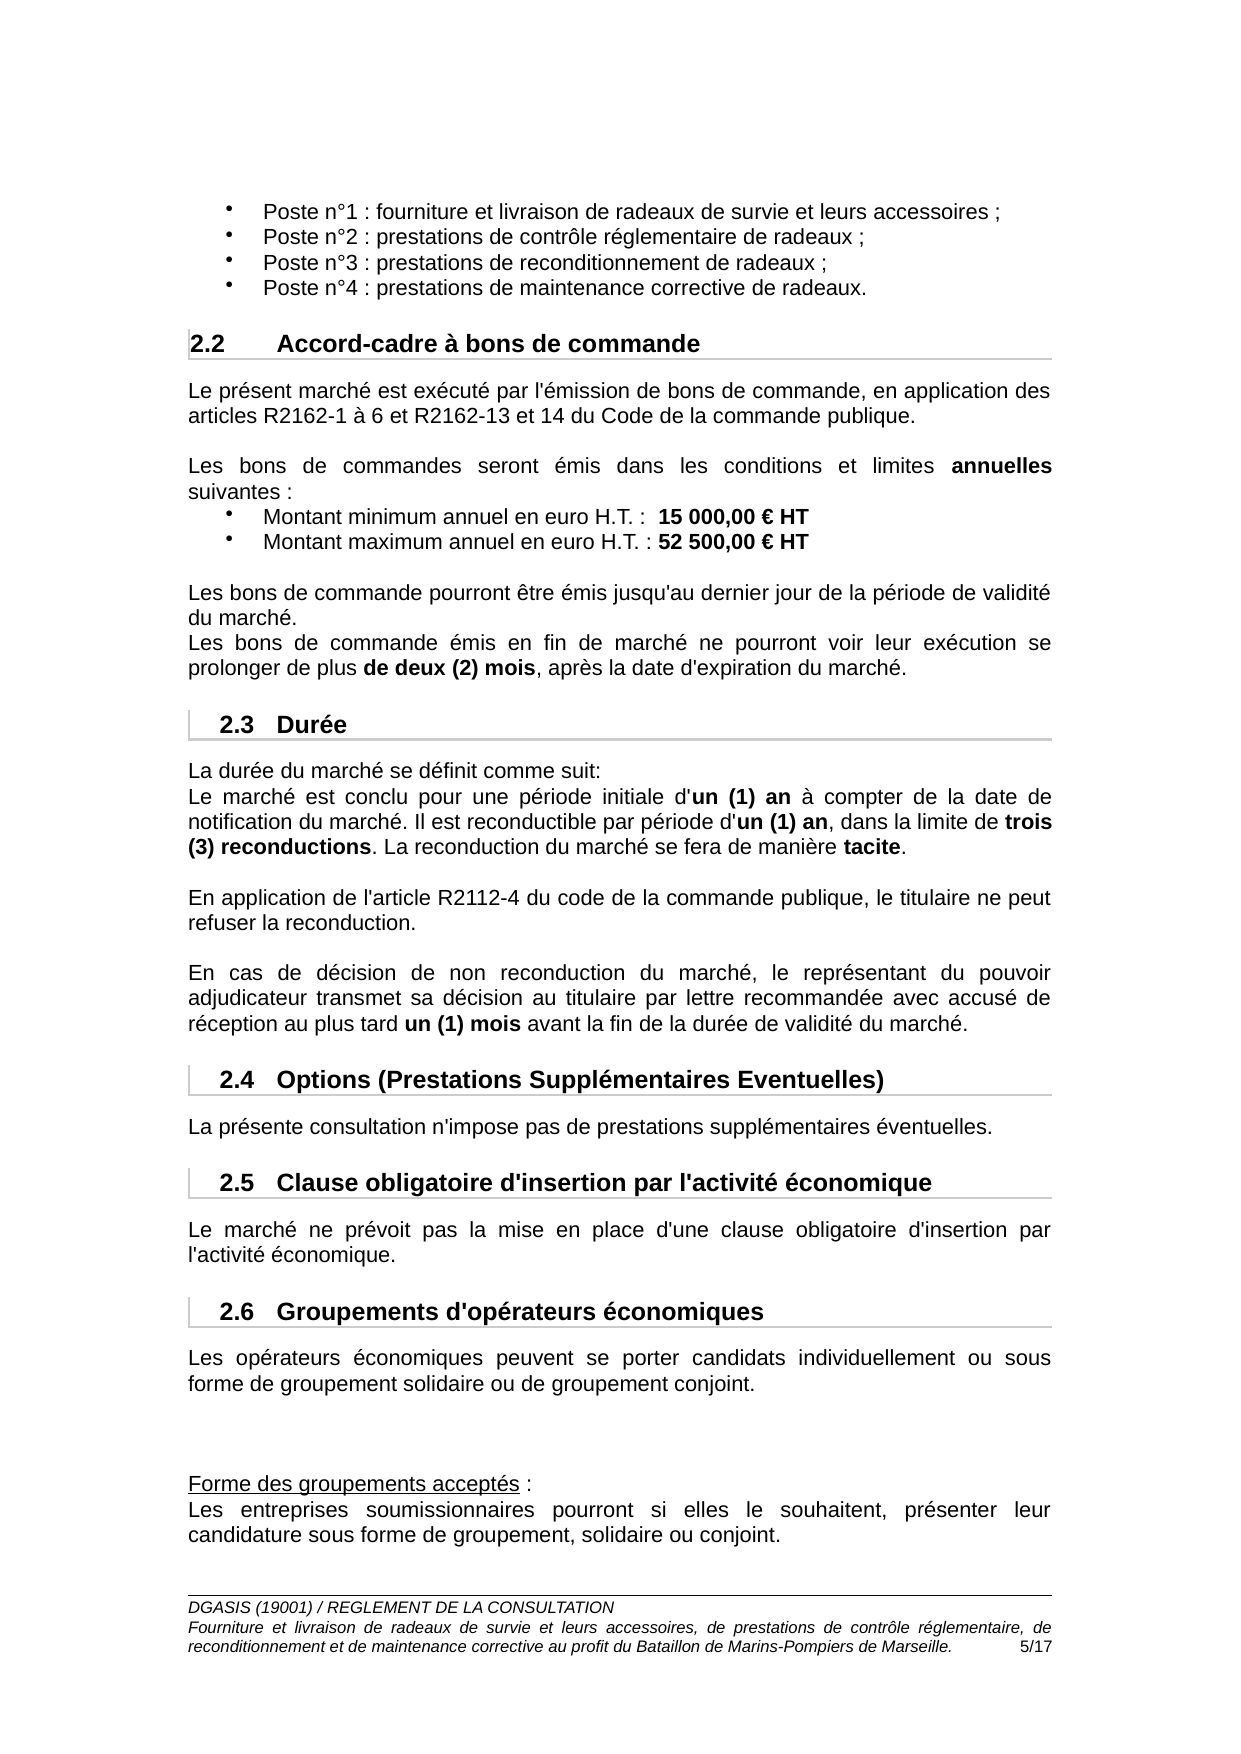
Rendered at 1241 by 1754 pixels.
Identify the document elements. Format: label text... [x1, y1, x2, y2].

subtitle Durée [190, 710, 1052, 738]
list Poste n°2 : prestations de contrôle réglementaire de radeaux ; [225, 224, 1052, 249]
text En application de l'article R2112-4 du code de la commande publique, le titulaire ne peut refuser la reconduction. [188, 884, 1052, 935]
text Les entreprises soumissionnaires pourront si elles le souhaitent, présenter leur candidature sous forme de groupement, solidaire ou conjoint. [188, 1497, 1052, 1547]
subtitle Options (Prestations Supplémentaires Eventuelles) [190, 1065, 1052, 1094]
text Le présent marché est exécuté par l'émission de bons de commande, en application des articles R2162-1 à 6 et R2162-13 et 14 du Code de la commande publique. [188, 378, 1052, 428]
text Le marché ne prévoit pas la mise en place d'une clause obligatoire d'insertion par l'activité économique. [188, 1217, 1052, 1267]
list Montant minimum annuel en euro H.T. : 15 000,00 € HT [225, 504, 1052, 529]
subtitle Clause obligatoire d'insertion par l'activité économique [190, 1168, 1052, 1197]
text La durée du marché se définit comme suit: [188, 758, 1052, 783]
list Poste n°1 : fourniture et livraison de radeaux de survie et leurs accessoires ; [225, 199, 1052, 224]
text La présente consultation n'impose pas de prestations supplémentaires éventuelles. [188, 1114, 1052, 1139]
text Les bons de commande émis en fin de marché ne pourront voir leur exécution se prolonger de plus de deux (2) mois, après la date d'expiration du marché. [188, 630, 1052, 680]
text Les bons de commandes seront émis dans les conditions et limites annuelles suivantes : [188, 453, 1052, 504]
text Les bons de commande pourront être émis jusqu'au dernier jour de la période de validité du marché. [188, 579, 1052, 630]
text Forme des groupements acceptés : [188, 1471, 1052, 1497]
list Poste n°4 : prestations de maintenance corrective de radeaux. [225, 274, 1052, 300]
list Montant maximum annuel en euro H.T. : 52 500,00 € HT [225, 529, 1052, 554]
subtitle Accord-cadre à bons de commande [190, 329, 1052, 358]
subtitle Groupements d'opérateurs économiques [190, 1297, 1052, 1326]
text Le marché est conclu pour une période initiale d'un (1) an à compter de la date de notification du marché. Il est reconductible par période d'un (1) an, dans la limite de trois (3) reconductions. La reconduction du marché se fera de manière tacite. [188, 783, 1052, 859]
list Poste n°3 : prestations de reconditionnement de radeaux ; [225, 249, 1052, 274]
text En cas de décision de non reconduction du marché, le représentant du pouvoir adjudicateur transmet sa décision au titulaire par lettre recommandée avec accusé de réception au plus tard un (1) mois avant la fin de la durée de validité du marché. [188, 960, 1052, 1036]
text Les opérateurs économiques peuvent se porter candidats individuellement ou sous forme de groupement solidaire ou de groupement conjoint. [188, 1345, 1052, 1396]
